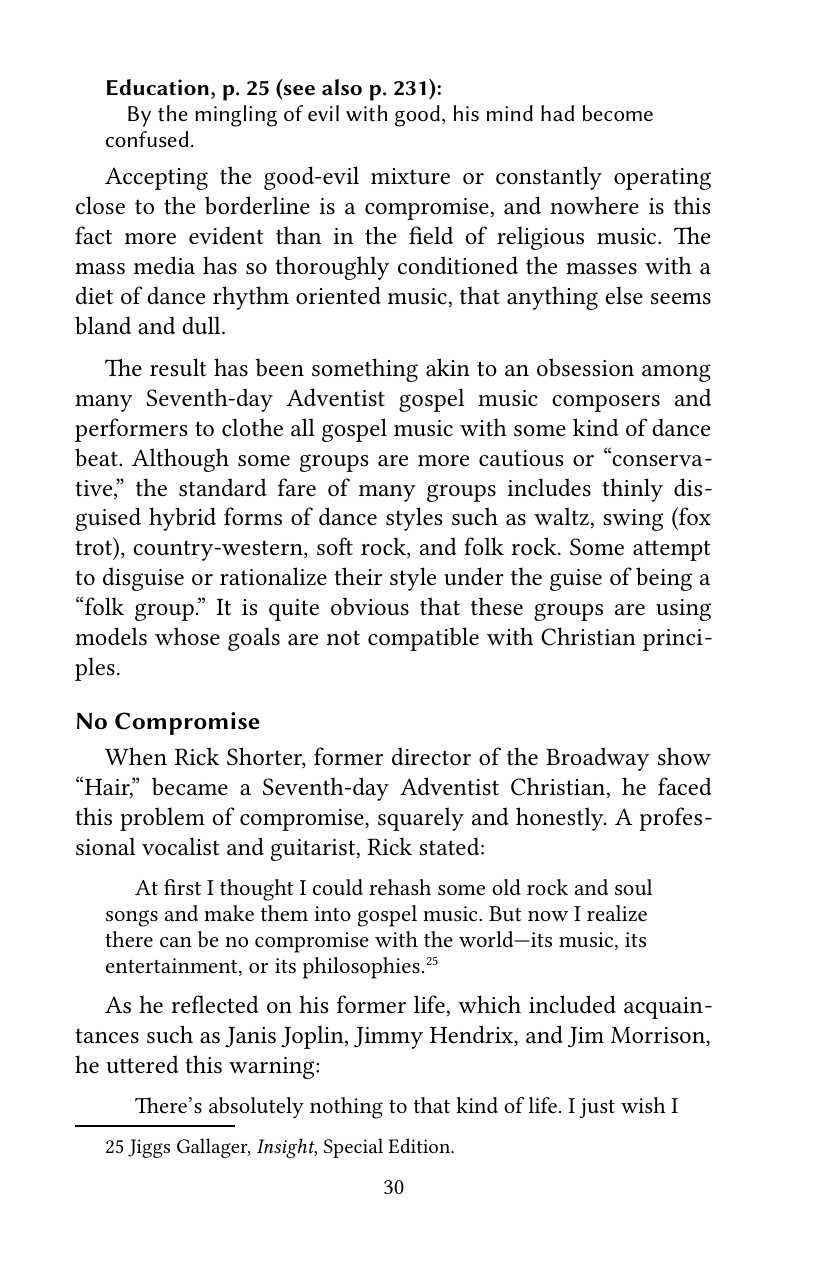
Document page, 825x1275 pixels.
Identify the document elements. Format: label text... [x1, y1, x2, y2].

text When Rick Shorter, former director of the Broadway show “Hair,” became a Seventh-day Adventist Christian, he faced this problem of compromise, squarely and honestly. A profes­sional vocalist and guitarist, Rick stated: [75, 743, 712, 861]
text At first I thought I could rehash some old rock and soul songs and make them into gospel music. But now I realize there can be no compromise with the world—its music, its entertainment, or its philosophies. [105, 874, 682, 979]
text Jiggs Gallager, Insight, Special Edition. [75, 1135, 712, 1159]
text By the mingling of evil with good, his mind had become confused. [105, 101, 682, 153]
text There’s absolutely nothing to that kind of life. I just wish I [105, 1093, 682, 1119]
subtitle No Compromise [75, 707, 712, 735]
text Education, p. 25 (see also p. 231): [105, 75, 712, 101]
text The result has been something akin to an obsession among many Seventh-day Adventist gospel music composers and performers to clothe all gospel music with some kind of dance beat. Although some groups are more cautious or “conserva­tive,” the standard fare of many groups includes thinly dis­guised hybrid forms of dance styles such as waltz, swing (fox trot), country-western, soft rock, and folk rock. Some attempt to disguise or rationalize their style under the guise of being a “folk group.” It is quite obvious that these groups are using models whose goals are not compatible with Christian princi­ples. [75, 354, 712, 681]
text As he reflected on his former life, which included acquain­tances such as Janis Joplin, Jimmy Hendrix, and Jim Morrison, he uttered this warning: [75, 991, 712, 1079]
text Accepting the good-evil mixture or constantly operating close to the borderline is a compromise, and nowhere is this fact more evident than in the field of religious music. The mass media has so thoroughly conditioned the masses with a diet of dance rhythm oriented music, that anything else seems bland and dull. [75, 162, 712, 341]
